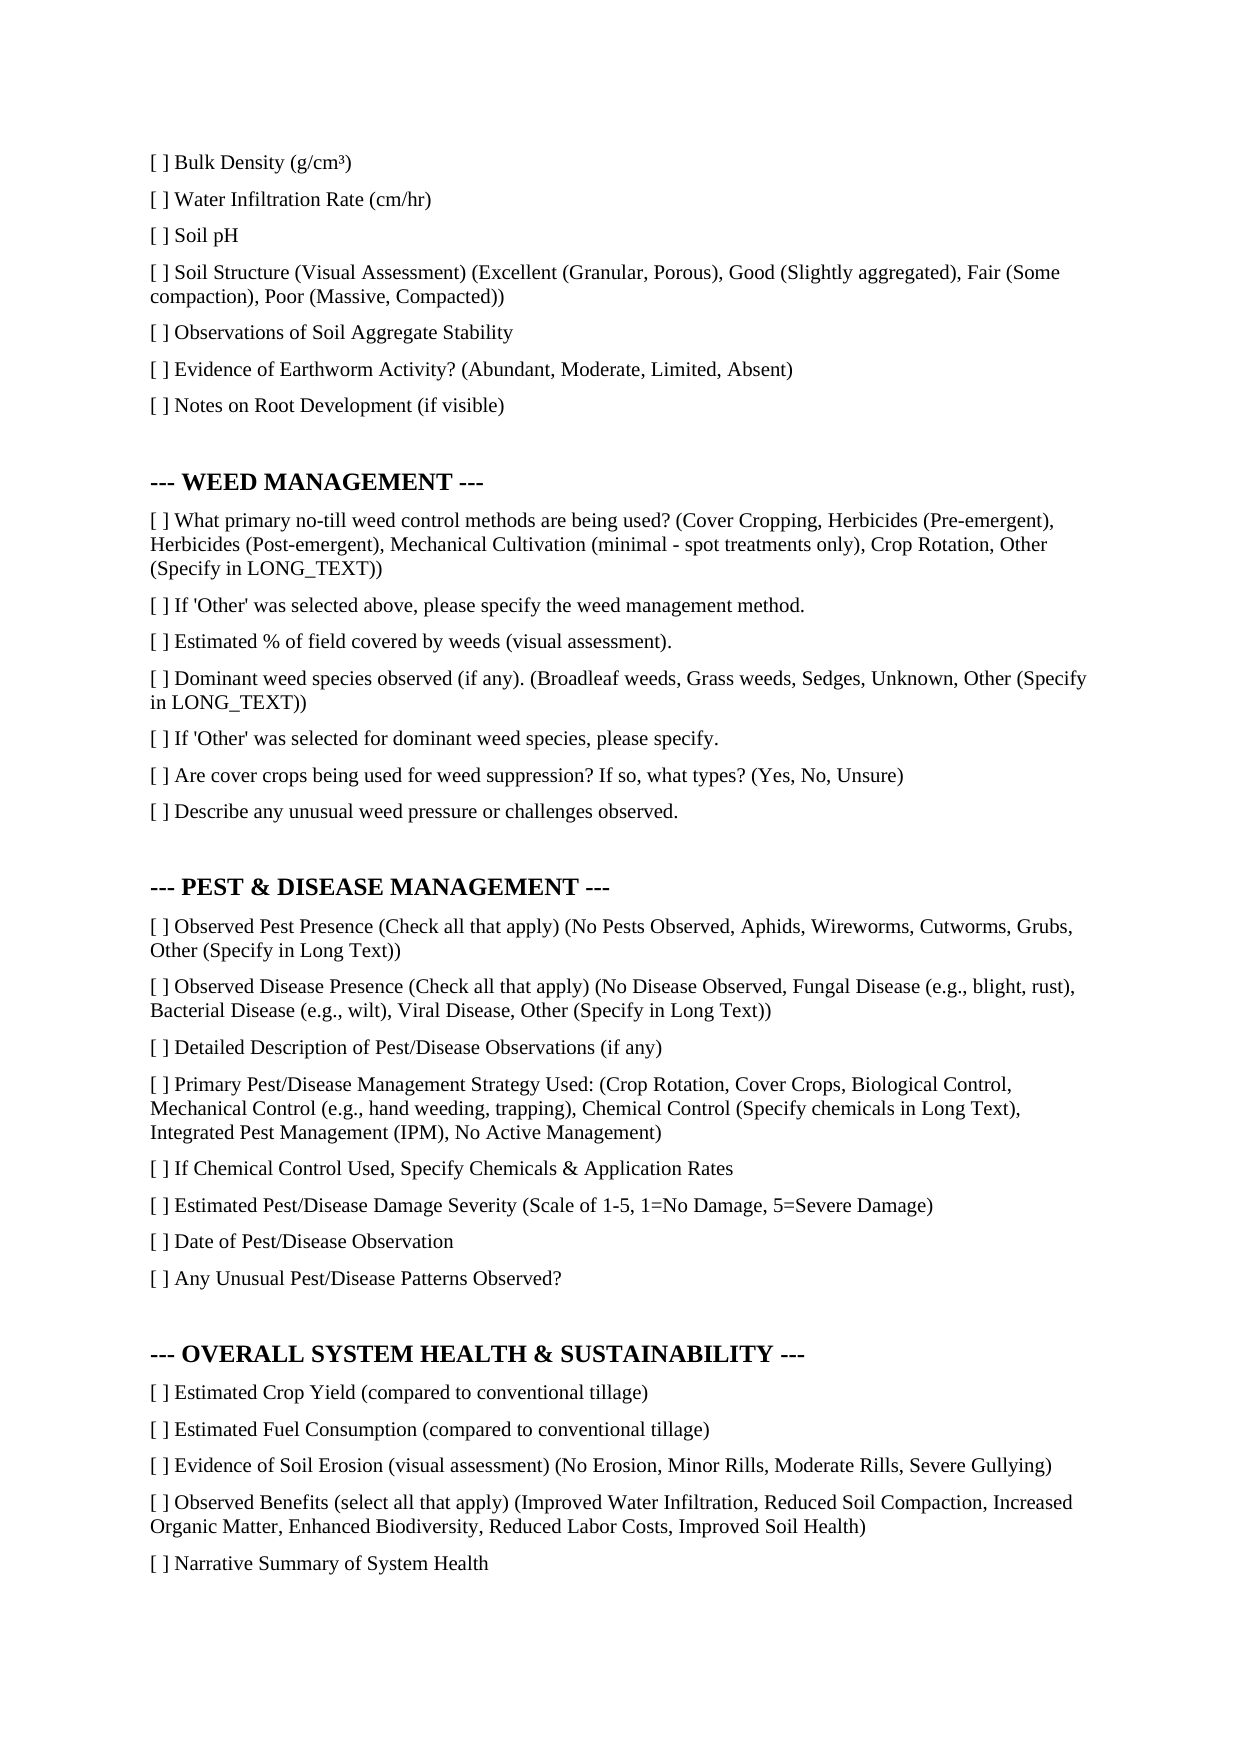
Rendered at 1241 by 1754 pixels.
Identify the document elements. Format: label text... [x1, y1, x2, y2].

text --- WEED MANAGEMENT --- [150, 467, 1090, 495]
text --- OVERALL SYSTEM HEALTH & SUSTAINABILITY --- [150, 1339, 1090, 1368]
text --- PEST & DISEASE MANAGEMENT --- [150, 872, 1090, 901]
text [ ] Evidence of Soil Erosion (visual assessment) (No Erosion, Minor Rills, Moderate Rills, Severe Gullying) [150, 1453, 1090, 1477]
text [ ] Are cover crops being used for weed suppression? If so, what types? (Yes, No, Unsure) [150, 763, 1090, 787]
text [ ] What primary no-till weed control methods are being used? (Cover Cropping, Herbicides (Pre-emergent), Herbicides (Post-emergent), Mechanical Cultivation (minimal - spot treatments only), Crop Rotation, Other (Specify in LONG_TEXT)) [150, 508, 1090, 580]
text [ ] Estimated % of field covered by weeds (visual assessment). [150, 629, 1090, 653]
text [ ] Dominant weed species observed (if any). (Broadleaf weeds, Grass weeds, Sedges, Unknown, Other (Specify in LONG_TEXT)) [150, 666, 1090, 714]
text [ ] Estimated Pest/Disease Damage Severity (Scale of 1-5, 1=No Damage, 5=Severe Damage) [150, 1193, 1090, 1217]
text [ ] If 'Other' was selected for dominant weed species, please specify. [150, 726, 1090, 750]
text [ ] Evidence of Earthworm Activity? (Abundant, Moderate, Limited, Absent) [150, 357, 1090, 381]
text [ ] Observed Disease Presence (Check all that apply) (No Disease Observed, Fungal Disease (e.g., blight, rust), Bacterial Disease (e.g., wilt), Viral Disease, Other (Specify in Long Text)) [150, 974, 1090, 1022]
text [ ] Observed Benefits (select all that apply) (Improved Water Infiltration, Reduced Soil Compaction, Increased Organic Matter, Enhanced Biodiversity, Reduced Labor Costs, Improved Soil Health) [150, 1490, 1090, 1538]
text [ ] Soil Structure (Visual Assessment) (Excellent (Granular, Porous), Good (Slightly aggregated), Fair (Some compaction), Poor (Massive, Compacted)) [150, 260, 1090, 308]
text [ ] Bulk Density (g/cm³) [150, 150, 1090, 174]
text [ ] If 'Other' was selected above, please specify the weed management method. [150, 592, 1090, 617]
text [ ] Notes on Root Development (if visible) [150, 393, 1090, 417]
text [ ] Observations of Soil Aggregate Stability [150, 320, 1090, 344]
text [ ] Water Infiltration Rate (cm/hr) [150, 187, 1090, 211]
text [ ] Describe any unusual weed pressure or challenges observed. [150, 799, 1090, 823]
text [ ] Date of Pest/Disease Observation [150, 1229, 1090, 1253]
text [ ] Primary Pest/Disease Management Strategy Used: (Crop Rotation, Cover Crops, Biological Control, Mechanical Control (e.g., hand weeding, trapping), Chemical Control (Specify chemicals in Long Text), Integrated Pest Management (IPM), No Active Management) [150, 1072, 1090, 1144]
text [ ] Observed Pest Presence (Check all that apply) (No Pests Observed, Aphids, Wireworms, Cutworms, Grubs, Other (Specify in Long Text)) [150, 914, 1090, 962]
text [ ] Any Unusual Pest/Disease Patterns Observed? [150, 1266, 1090, 1290]
text [ ] Estimated Fuel Consumption (compared to conventional tillage) [150, 1417, 1090, 1441]
text [ ] Narrative Summary of System Health [150, 1551, 1090, 1575]
text [ ] Estimated Crop Yield (compared to conventional tillage) [150, 1380, 1090, 1404]
text [ ] Soil pH [150, 223, 1090, 247]
text [ ] Detailed Description of Pest/Disease Observations (if any) [150, 1035, 1090, 1059]
text [ ] If Chemical Control Used, Specify Chemicals & Application Rates [150, 1156, 1090, 1180]
